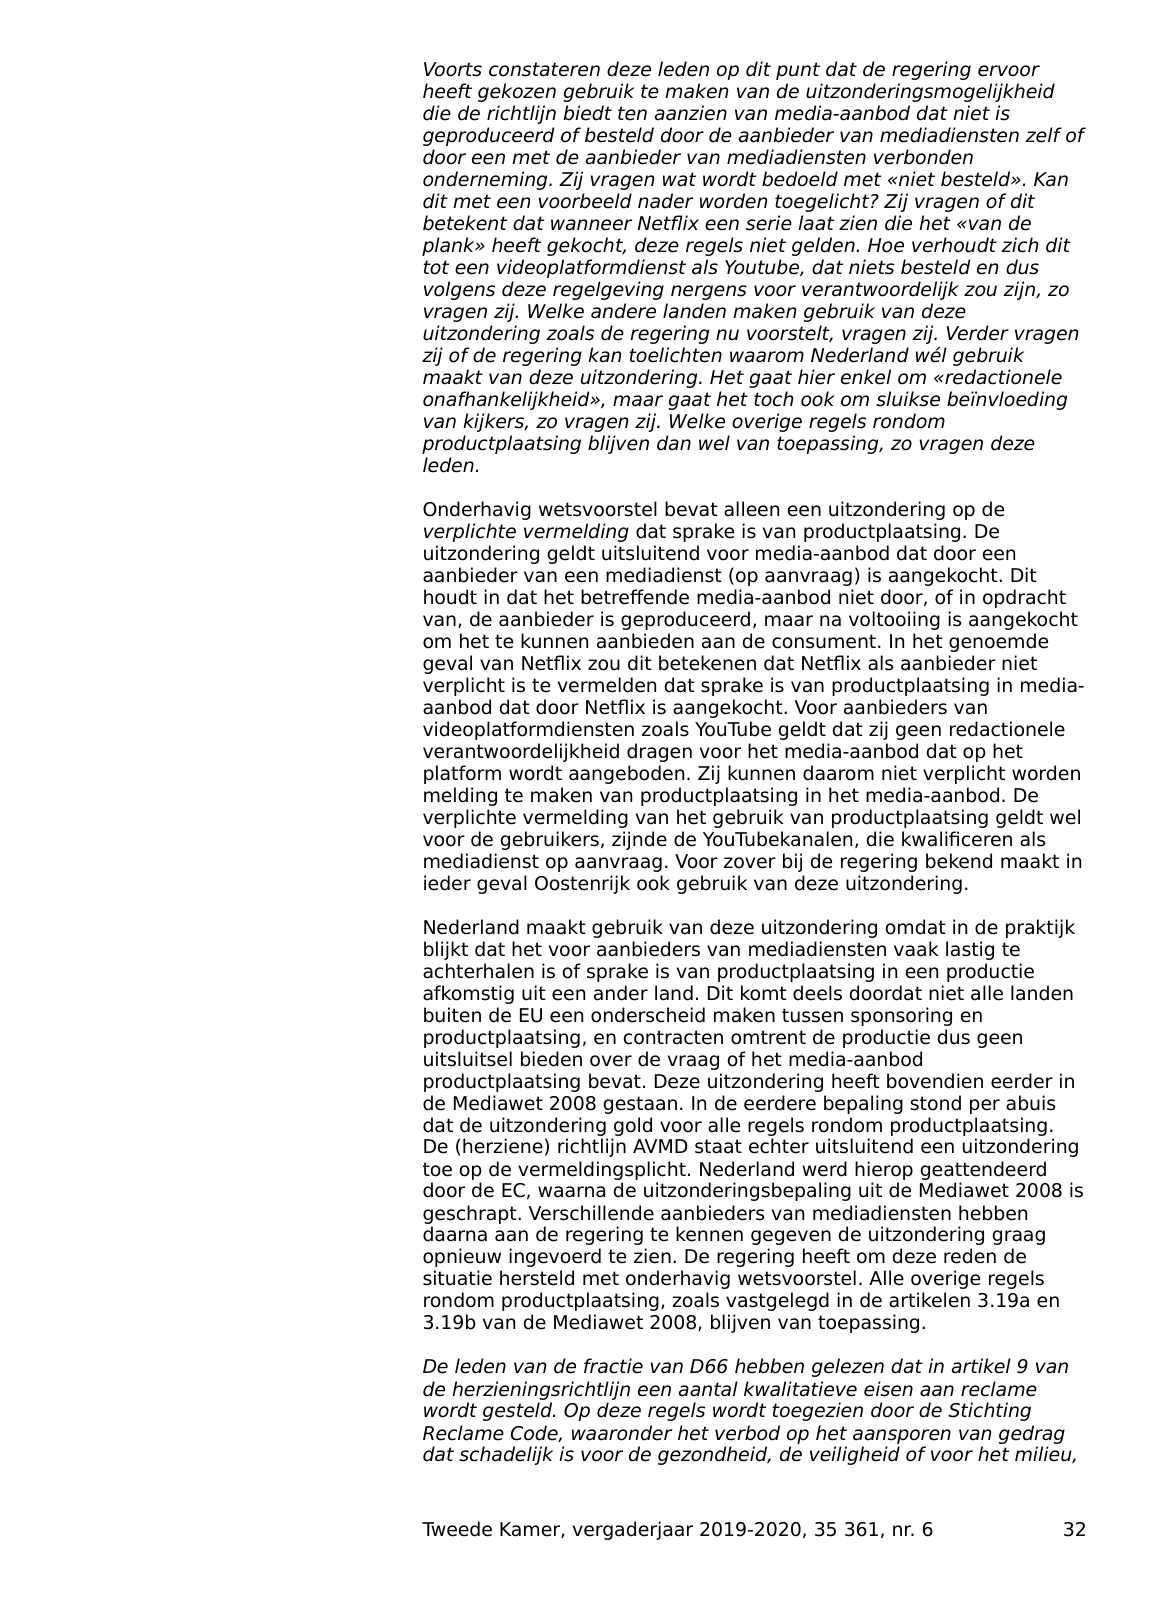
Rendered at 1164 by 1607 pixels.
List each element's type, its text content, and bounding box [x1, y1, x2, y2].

text De leden van de fractie van D66 hebben gelezen dat in artikel 9 van de herzieningsrichtlijn een aantal kwalitatieve eisen aan reclame wordt gesteld. Op deze regels wordt toegezien door de Stichting Reclame Code, waaronder het verbod op het aansporen van gedrag dat schadelijk is voor de gezondheid, de veiligheid of voor het milieu, [422, 1356, 1087, 1466]
text Onderhavig wetsvoorstel bevat alleen een uitzondering op de verplichte vermelding dat sprake is van productplaatsing. De uitzondering geldt uitsluitend voor media-aanbod dat door een aanbieder van een mediadienst (op aanvraag) is aangekocht. Dit houdt in dat het betreffende media-aanbod niet door, of in opdracht van, de aanbieder is geproduceerd, maar na voltooiing is aangekocht om het te kunnen aanbieden aan de consument. In het genoemde geval van Netflix zou dit betekenen dat Netflix als aanbieder niet verplicht is te vermelden dat sprake is van productplaatsing in media-aanbod dat door Netflix is aangekocht. Voor aanbieders van videoplatformdiensten zoals YouTube geldt dat zij geen redactionele verantwoordelijkheid dragen voor het media-aanbod dat op het platform wordt aangeboden. Zij kunnen daarom niet verplicht worden melding te maken van productplaatsing in het media-aanbod. De verplichte vermelding van het gebruik van productplaatsing geldt wel voor de gebruikers, zijnde de YouTubekanalen, die kwalificeren als mediadienst op aanvraag. Voor zover bij de regering bekend maakt in ieder geval Oostenrijk ook gebruik van deze uitzondering. [422, 499, 1087, 894]
text Voorts constateren deze leden op dit punt dat de regering ervoor heeft gekozen gebruik te maken van de uitzonderingsmogelijkheid die de richtlijn biedt ten aanzien van media-aanbod dat niet is geproduceerd of besteld door de aanbieder van mediadiensten zelf of door een met de aanbieder van mediadiensten verbonden onderneming. Zij vragen wat wordt bedoeld met «niet besteld». Kan dit met een voorbeeld nader worden toegelicht? Zij vragen of dit betekent dat wanneer Netflix een serie laat zien die het «van de plank» heeft gekocht, deze regels niet gelden. Hoe verhoudt zich dit tot een videoplatformdienst als Youtube, dat niets besteld en dus volgens deze regelgeving nergens voor verantwoordelijk zou zijn, zo vragen zij. Welke andere landen maken gebruik van deze uitzondering zoals de regering nu voorstelt, vragen zij. Verder vragen zij of de regering kan toelichten waarom Nederland wél gebruik maakt van deze uitzondering. Het gaat hier enkel om «redactionele onafhankelijkheid», maar gaat het toch ook om sluikse beïnvloeding van kijkers, zo vragen zij. Welke overige regels rondom productplaatsing blijven dan wel van toepassing, zo vragen deze leden. [422, 59, 1087, 477]
text Nederland maakt gebruik van deze uitzondering omdat in de praktijk blijkt dat het voor aanbieders van mediadiensten vaak lastig te achterhalen is of sprake is van productplaatsing in een productie afkomstig uit een ander land. Dit komt deels doordat niet alle landen buiten de EU een onderscheid maken tussen sponsoring en productplaatsing, en contracten omtrent de productie dus geen uitsluitsel bieden over de vraag of het media-aanbod productplaatsing bevat. Deze uitzondering heeft bovendien eerder in de Mediawet 2008 gestaan. In de eerdere bepaling stond per abuis dat de uitzondering gold voor alle regels rondom productplaatsing. De (herziene) richtlijn AVMD staat echter uitsluitend een uitzondering toe op de vermeldingsplicht. Nederland werd hierop geattendeerd door de EC, waarna de uitzonderingsbepaling uit de Mediawet 2008 is geschrapt. Verschillende aanbieders van mediadiensten hebben daarna aan de regering te kennen gegeven de uitzondering graag opnieuw ingevoerd te zien. De regering heeft om deze reden de situatie hersteld met onderhavig wetsvoorstel. Alle overige regels rondom productplaatsing, zoals vastgelegd in de artikelen 3.19a en 3.19b van de Mediawet 2008, blijven van toepassing. [422, 917, 1087, 1334]
